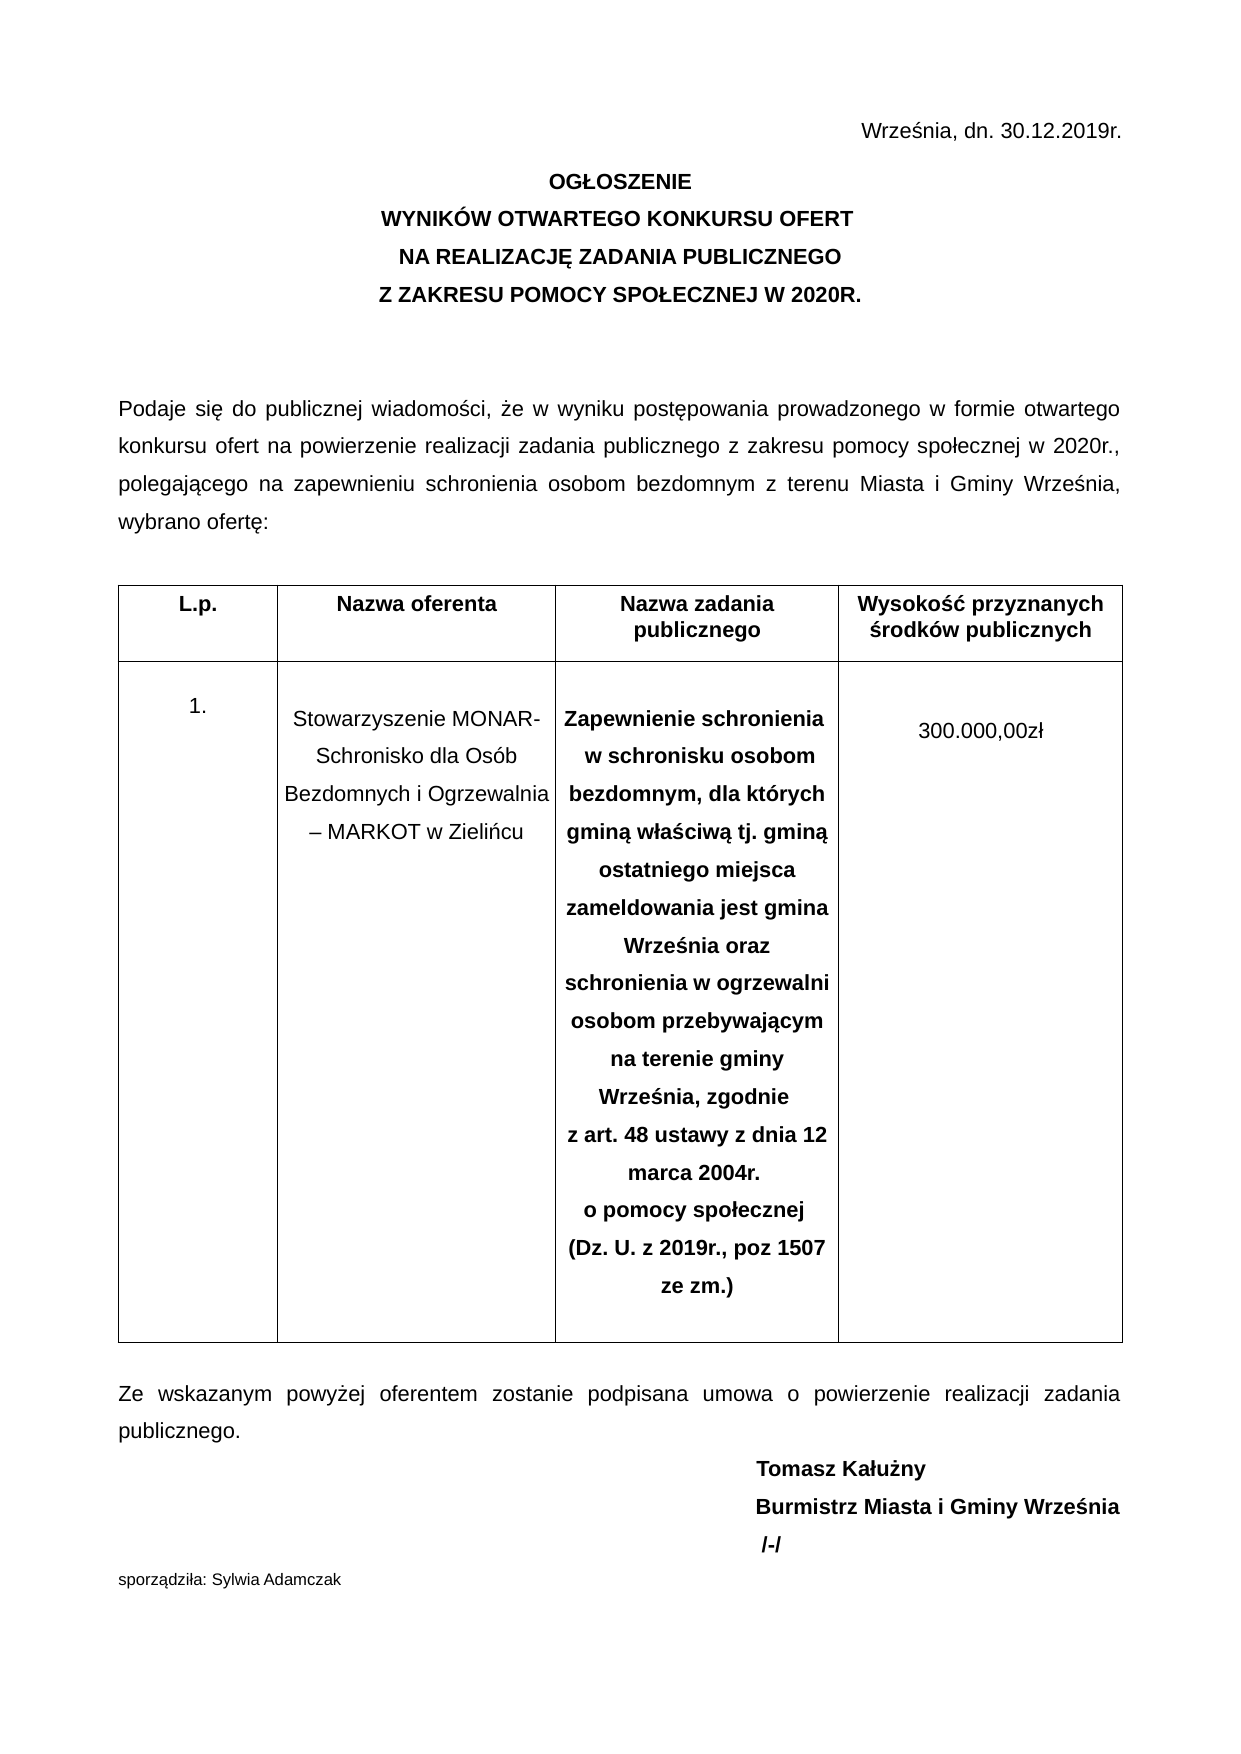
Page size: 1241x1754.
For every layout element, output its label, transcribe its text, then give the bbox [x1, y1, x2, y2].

table_header L.p. [119, 586, 277, 661]
table_cell 1. [119, 662, 277, 1342]
table_header Nazwa zadania publicznego [556, 586, 838, 661]
table_cell 300.000,00zł [839, 662, 1122, 1342]
text Burmistrz Miasta i Gminy Września [118, 1494, 1122, 1519]
text sporządziła: Sylwia Adamczak [118, 1569, 1122, 1589]
text OGŁOSZENIE [118, 168, 1122, 194]
text Września, dn. 30.12.2019r. [118, 118, 1122, 143]
text Tomasz Kałużny [118, 1456, 1122, 1481]
text WYNIKÓW OTWARTEGO KONKURSU OFERT [118, 206, 1122, 232]
text Podaje się do publicznej wiadomości, że w wyniku postępowania prowadzonego w formie otwartego konkursu ofert na powierzenie realizacji zadania publicznego z zakresu pomocy społecznej w 2020r., polegającego na zapewnieniu schronienia osobom bezdomnym z terenu Miasta i Gminy Września, wybrano ofertę: [118, 395, 1122, 534]
text Z ZAKRESU POMOCY SPOŁECZNEJ W 2020R. [118, 282, 1122, 307]
table_cell Stowarzyszenie MONAR- Schronisko dla Osób Bezdomnych i Ogrzewalnia – MARKOT w Zielińcu [278, 662, 555, 1342]
text NA REALIZACJĘ ZADANIA PUBLICZNEGO [118, 244, 1122, 269]
text Ze wskazanym powyżej oferentem zostanie podpisana umowa o powierzenie realizacji zadania publicznego. [118, 1380, 1122, 1443]
table_header Wysokość przyznanych środków publicznych [839, 586, 1122, 661]
table_header Nazwa oferenta [278, 586, 555, 661]
table_cell Zapewnienie schronienia w schronisku osobom bezdomnym, dla których gminą właściwą tj. gminą ostatniego miejsca zameldowania jest gmina Września oraz schronienia w ogrzewalni osobom przebywającym na terenie gminy Września, zgodnie z art. 48 ustawy z dnia 12 marca 2004r. o pomocy społecznej (Dz. U. z 2019r., poz 1507 ze zm.) [556, 662, 838, 1342]
text /-/ [118, 1532, 1122, 1557]
